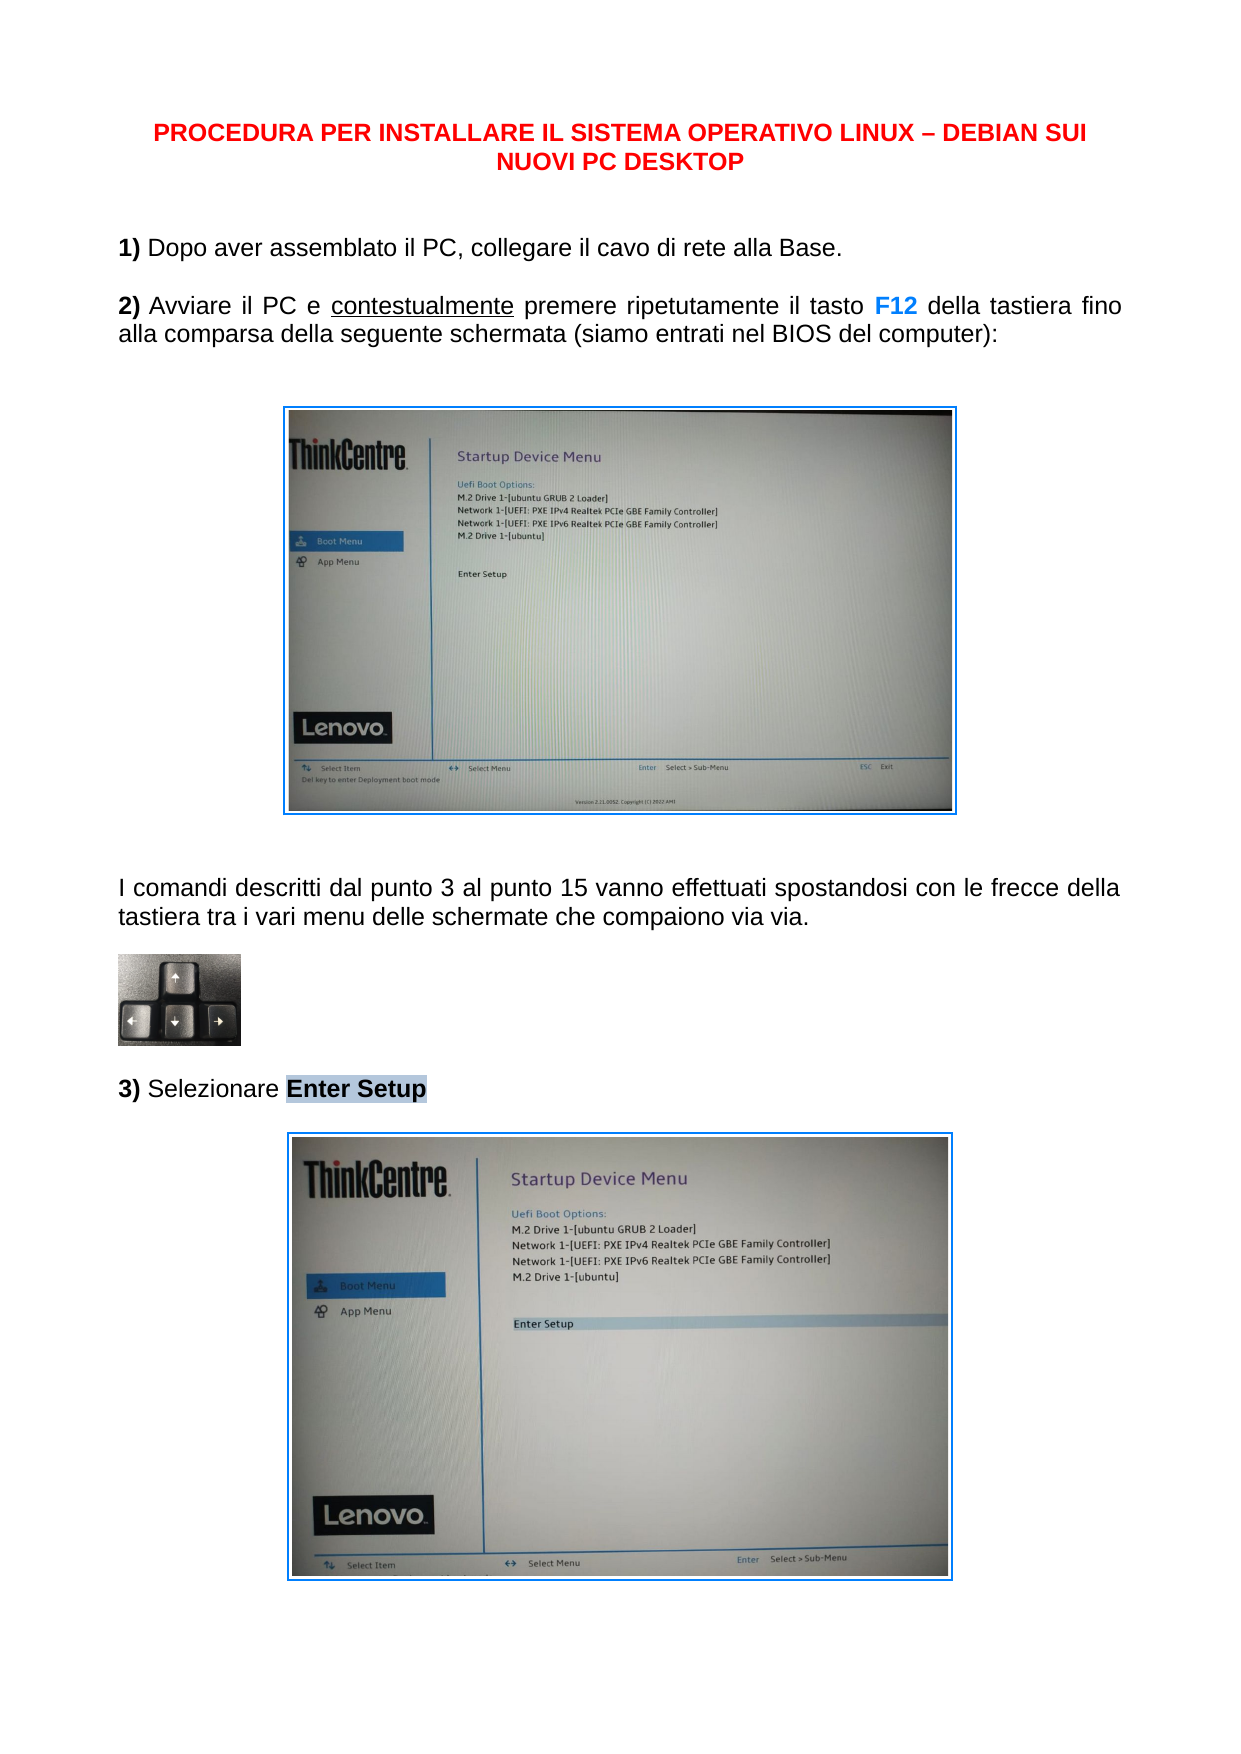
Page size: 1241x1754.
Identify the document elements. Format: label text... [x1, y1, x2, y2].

text PROCEDURA PER INSTALLARE IL SISTEMA OPERATIVO LINUX – DEBIAN SUI NUOVI PC DESKTOP [118, 118, 1122, 176]
picture [118, 954, 241, 1046]
picture [288, 410, 953, 811]
text 3) Selezionare Enter Setup [118, 1074, 1122, 1103]
picture [292, 1137, 949, 1576]
text 1) Dopo aver assemblato il PC, collegare il cavo di rete alla Base. [118, 233, 1122, 262]
text I comandi descritti dal punto 3 al punto 15 vanno effettuati spostandosi con le frecce della tastiera tra i vari menu delle schermate che compaiono via via. [118, 873, 1122, 930]
text 2) Avviare il PC e contestualmente premere ripetutamente il tasto F12 della tastiera fino alla comparsa della seguente schermata (siamo entrati nel BIOS del computer): [118, 291, 1122, 348]
